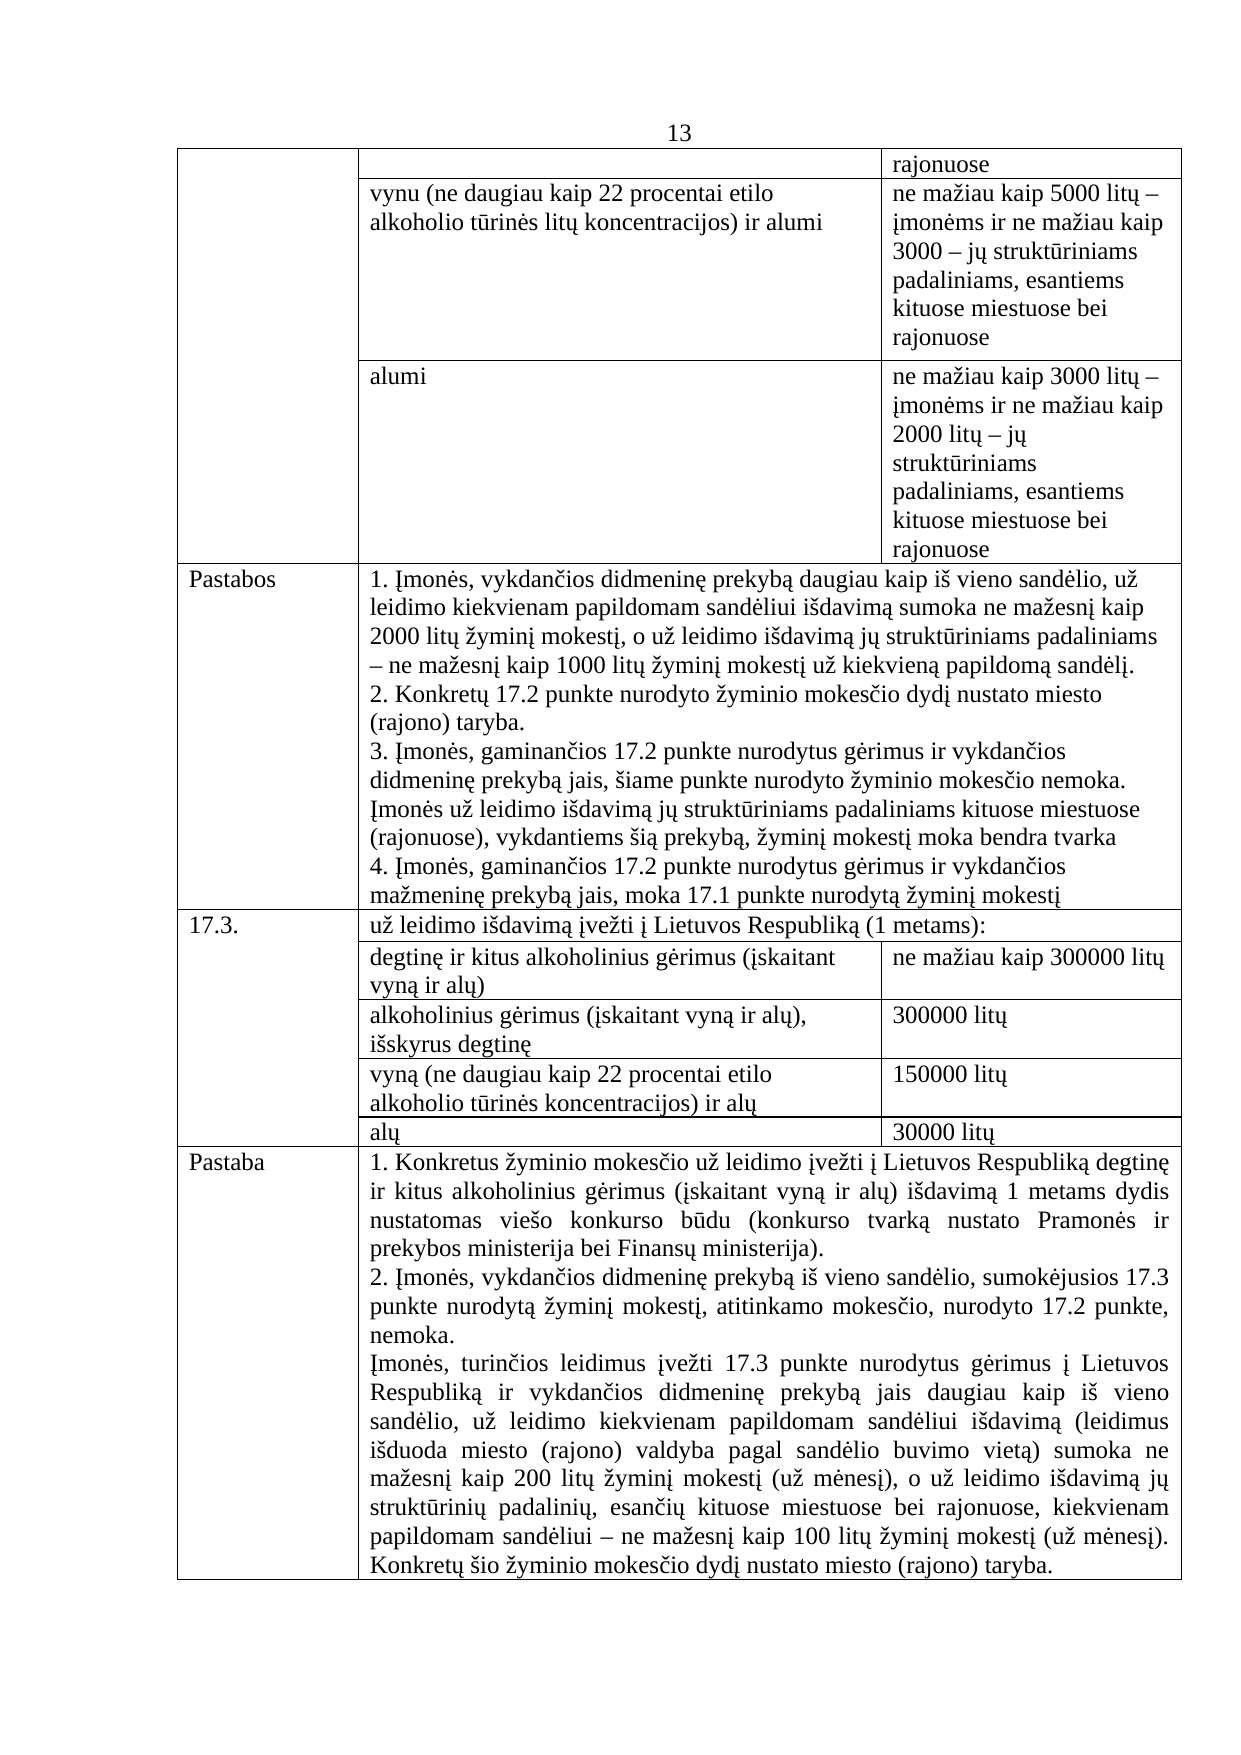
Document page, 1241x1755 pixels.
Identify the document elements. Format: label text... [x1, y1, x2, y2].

table_cell ne mažiau kaip 3000 litų – įmonėms ir ne mažiau kaip 2000 litų – jų struktūriniams padaliniams, esantiems kituose miestuose bei rajonuose [882, 361, 1181, 563]
table_cell ne mažiau kaip 300000 litų [882, 942, 1181, 999]
table_cell 1. Konkretus žyminio mokesčio už leidimo įvežti į Lietuvos Respubliką degtinę ir kitus alkoholinius gėrimus (įskaitant vyną ir alų) išdavimą 1 metams dydis nustatomas viešo konkurso būdu (konkurso tvarką nustato Pramonės ir prekybos ministerija bei Finansų ministerija). 2. Įmonės, vykdančios didmeninę prekybą iš vieno sandėlio, sumokėjusios 17.3 punkte nurodytą žyminį mokestį, atitinkamo mokesčio, nurodyto 17.2 punkte, nemoka. Įmonės, turinčios leidimus įvežti 17.3 punkte nurodytus gėrimus į Lietuvos Respubliką ir vykdančios didmeninę prekybą jais daugiau kaip iš vieno sandėlio, už leidimo kiekvienam papildomam sandėliui išdavimą (leidimus išduoda miesto (rajono) valdyba pagal sandėlio buvimo vietą) sumoka ne mažesnį kaip 200 litų žyminį mokestį (už mėnesį), o už leidimo išdavimą jų struktūrinių padalinių, esančių kituose miestuose bei rajonuose, kiekvienam papildomam sandėliui – ne mažesnį kaip 100 litų žyminį mokestį (už mėnesį). Konkretų šio žyminio mokesčio dydį nustato miesto (rajono) taryba. [359, 1147, 1181, 1578]
table_cell [178, 149, 358, 563]
table_cell Pastabos [178, 564, 358, 909]
table_cell vynu (ne daugiau kaip 22 procentai etilo alkoholio tūrinės litų koncentracijos) ir alumi [359, 179, 881, 360]
table_cell alkoholinius gėrimus (įskaitant vyną ir alų), išskyrus degtinę [359, 1000, 881, 1058]
table_cell [359, 149, 881, 177]
table_cell 150000 litų [882, 1059, 1181, 1116]
table_cell 1. Įmonės, vykdančios didmeninę prekybą daugiau kaip iš vieno sandėlio, už leidimo kiekvienam papildomam sandėliui išdavimą sumoka ne mažesnį kaip 2000 litų žyminį mokestį, o už leidimo išdavimą jų struktūriniams padaliniams – ne mažesnį kaip 1000 litų žyminį mokestį už kiekvieną papildomą sandėlį. 2. Konkretų 17.2 punkte nurodyto žyminio mokesčio dydį nustato miesto (rajono) taryba. 3. Įmonės, gaminančios 17.2 punkte nurodytus gėrimus ir vykdančios didmeninę prekybą jais, šiame punkte nurodyto žyminio mokesčio nemoka. Įmonės už leidimo išdavimą jų struktūriniams padaliniams kituose miestuose (rajonuose), vykdantiems šią prekybą, žyminį mokestį moka bendra tvarka 4. Įmonės, gaminančios 17.2 punkte nurodytus gėrimus ir vykdančios mažmeninę prekybą jais, moka 17.1 punkte nurodytą žyminį mokestį [359, 564, 1181, 909]
table_cell degtinę ir kitus alkoholinius gėrimus (įskaitant vyną ir alų) [359, 942, 881, 999]
table_cell 17.3. [178, 910, 358, 1146]
table_cell už leidimo išdavimą įvežti į Lietuvos Respubliką (1 metams): [359, 910, 1181, 941]
table_cell Pastaba [178, 1147, 358, 1578]
table_cell alų [359, 1118, 881, 1146]
table_cell ne mažiau kaip 5000 litų – įmonėms ir ne mažiau kaip 3000 – jų struktūriniams padaliniams, esantiems kituose miestuose bei rajonuose [882, 179, 1181, 360]
table_cell 30000 litų [882, 1118, 1181, 1146]
table_cell 300000 litų [882, 1000, 1181, 1058]
table_cell alumi [359, 361, 881, 563]
table_cell rajonuose [882, 149, 1181, 177]
table_cell vyną (ne daugiau kaip 22 procentai etilo alkoholio tūrinės koncentracijos) ir alų [359, 1059, 881, 1116]
